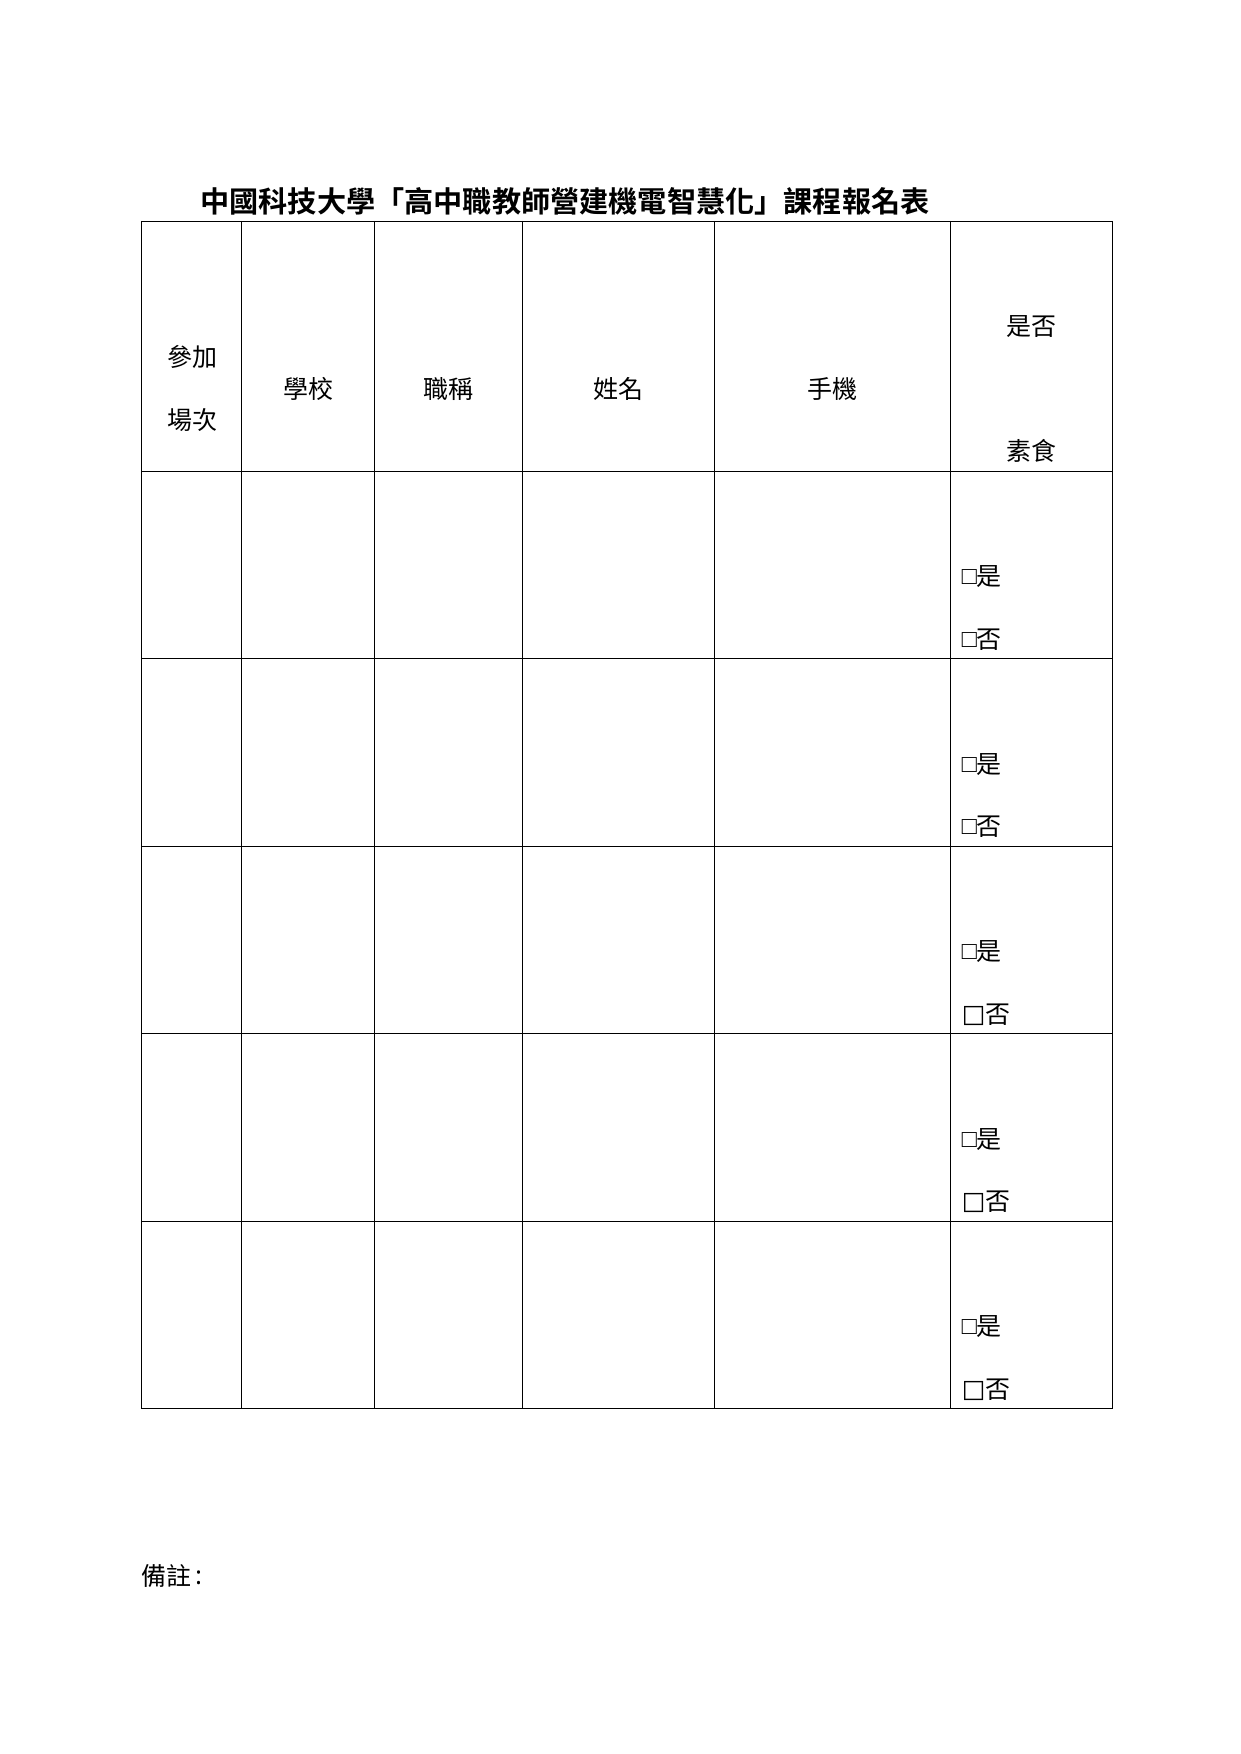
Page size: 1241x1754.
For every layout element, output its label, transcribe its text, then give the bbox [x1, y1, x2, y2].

table_header 手機 [715, 222, 950, 471]
table_cell [142, 1034, 241, 1221]
table_cell [715, 847, 950, 1033]
table_cell [142, 1222, 241, 1408]
table_cell [375, 659, 522, 846]
table_cell [142, 472, 241, 658]
table_cell □是 □否 [951, 1034, 1112, 1221]
table_header 學校 [242, 222, 374, 471]
table_cell [523, 847, 714, 1033]
text 中國科技大學「高中職教師營建機電智慧化」課程報名表 [142, 158, 1098, 221]
table_cell [142, 659, 241, 846]
table_cell [242, 1222, 374, 1408]
table_cell [523, 659, 714, 846]
table_cell [375, 1034, 522, 1221]
table_cell [375, 1222, 522, 1408]
table_cell [242, 659, 374, 846]
table_cell [715, 659, 950, 846]
table_cell □是 □否 [951, 472, 1112, 658]
table_cell [375, 472, 522, 658]
table_header 職稱 [375, 222, 522, 471]
table_cell [242, 1034, 374, 1221]
text 備註: [53, 1533, 1098, 1596]
table_cell [523, 1034, 714, 1221]
table_cell □是 □否 [951, 659, 1112, 846]
table_cell [142, 847, 241, 1033]
table_cell [242, 847, 374, 1033]
table_cell □是 □否 [951, 847, 1112, 1033]
table_header 參加 場次 [142, 222, 241, 471]
table_cell [715, 1034, 950, 1221]
table_header 姓名 [523, 222, 714, 471]
table_cell [523, 1222, 714, 1408]
table_cell [715, 472, 950, 658]
table_cell [242, 472, 374, 658]
table_cell □是 □否 [951, 1222, 1112, 1408]
table_cell [523, 472, 714, 658]
table_cell [715, 1222, 950, 1408]
table_cell [375, 847, 522, 1033]
table_header 是否 素食 [951, 222, 1112, 471]
